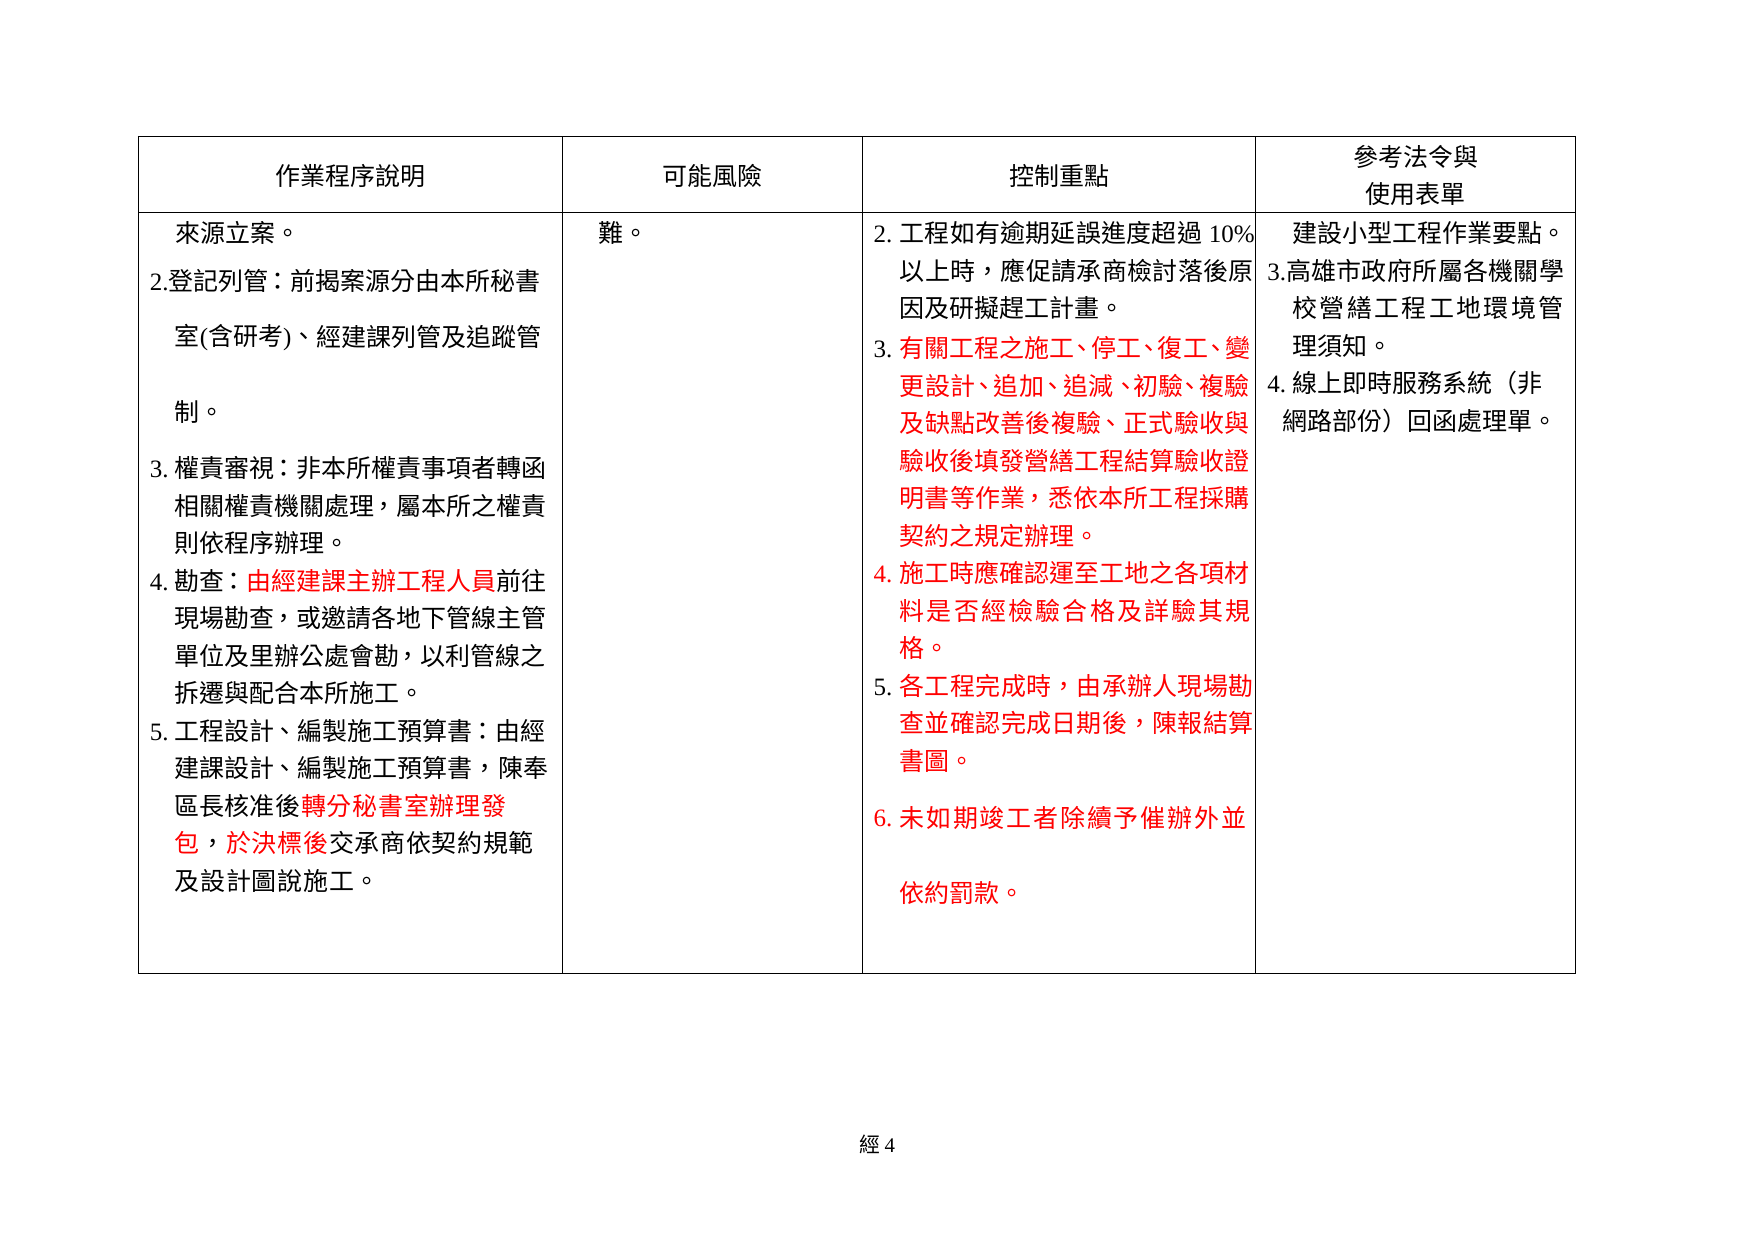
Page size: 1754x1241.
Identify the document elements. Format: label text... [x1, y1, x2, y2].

table_cell 工程發包後，主辦工程人員應赴工地依設計圖說、契約規範監督並逐日填寫監工日報。 工程如有逾期延誤進度超過 10%以上時，應促請承商檢討落後原因及研擬趕工計畫。 有關工程之施工、停工、復工、變更設計、追加、追減、初驗、複驗及缺點改善後複驗、正式驗收與驗收後填發營繕工程結算驗收證明書等作業，悉依本所工程採購契約之規定辦理。 施工時應確認運至工地之各項材料是否經檢驗合格及詳驗其規格。 各工程完成時，由承辦人現場勘查並確認完成日期後，陳報結算書圖。 未如期竣工者除續予催辦外並依約罰款。 [863, 213, 1255, 973]
table_cell 建設小型工程作業要點。 3.高雄市政府所屬各機關學校營繕工程工地環境管理須知。 4. 線上即時服務系統（非網路部份）回函處理單。 [1256, 213, 1575, 973]
table_header 作業程序說明 [139, 137, 562, 212]
table_header 參考法令與 使用表單 [1256, 137, 1575, 212]
table_cell 難。 [563, 213, 862, 973]
table_header 控制重點 [863, 137, 1255, 212]
table_cell 來源立案。 2.登記列管：前揭案源分由本所秘書室(含研考)、經建課列管及追蹤管制。 3. 權責審視：非本所權責事項者轉函相關權責機關處理，屬本所之權責則依程序辦理。 4. 勘查：由經建課主辦工程人員前往現場勘查，或邀請各地下管線主管單位及里辦公處會勘，以利管線之拆遷與配合本所施工。 5. 工程設計、編製施工預算書：由經建課設計、編製施工預算書，陳奉區長核准後轉分秘書室辦理發包，於決標後交承商依契約規範及設計圖說施工。 [139, 213, 562, 973]
table_header 可能風險 [563, 137, 862, 212]
